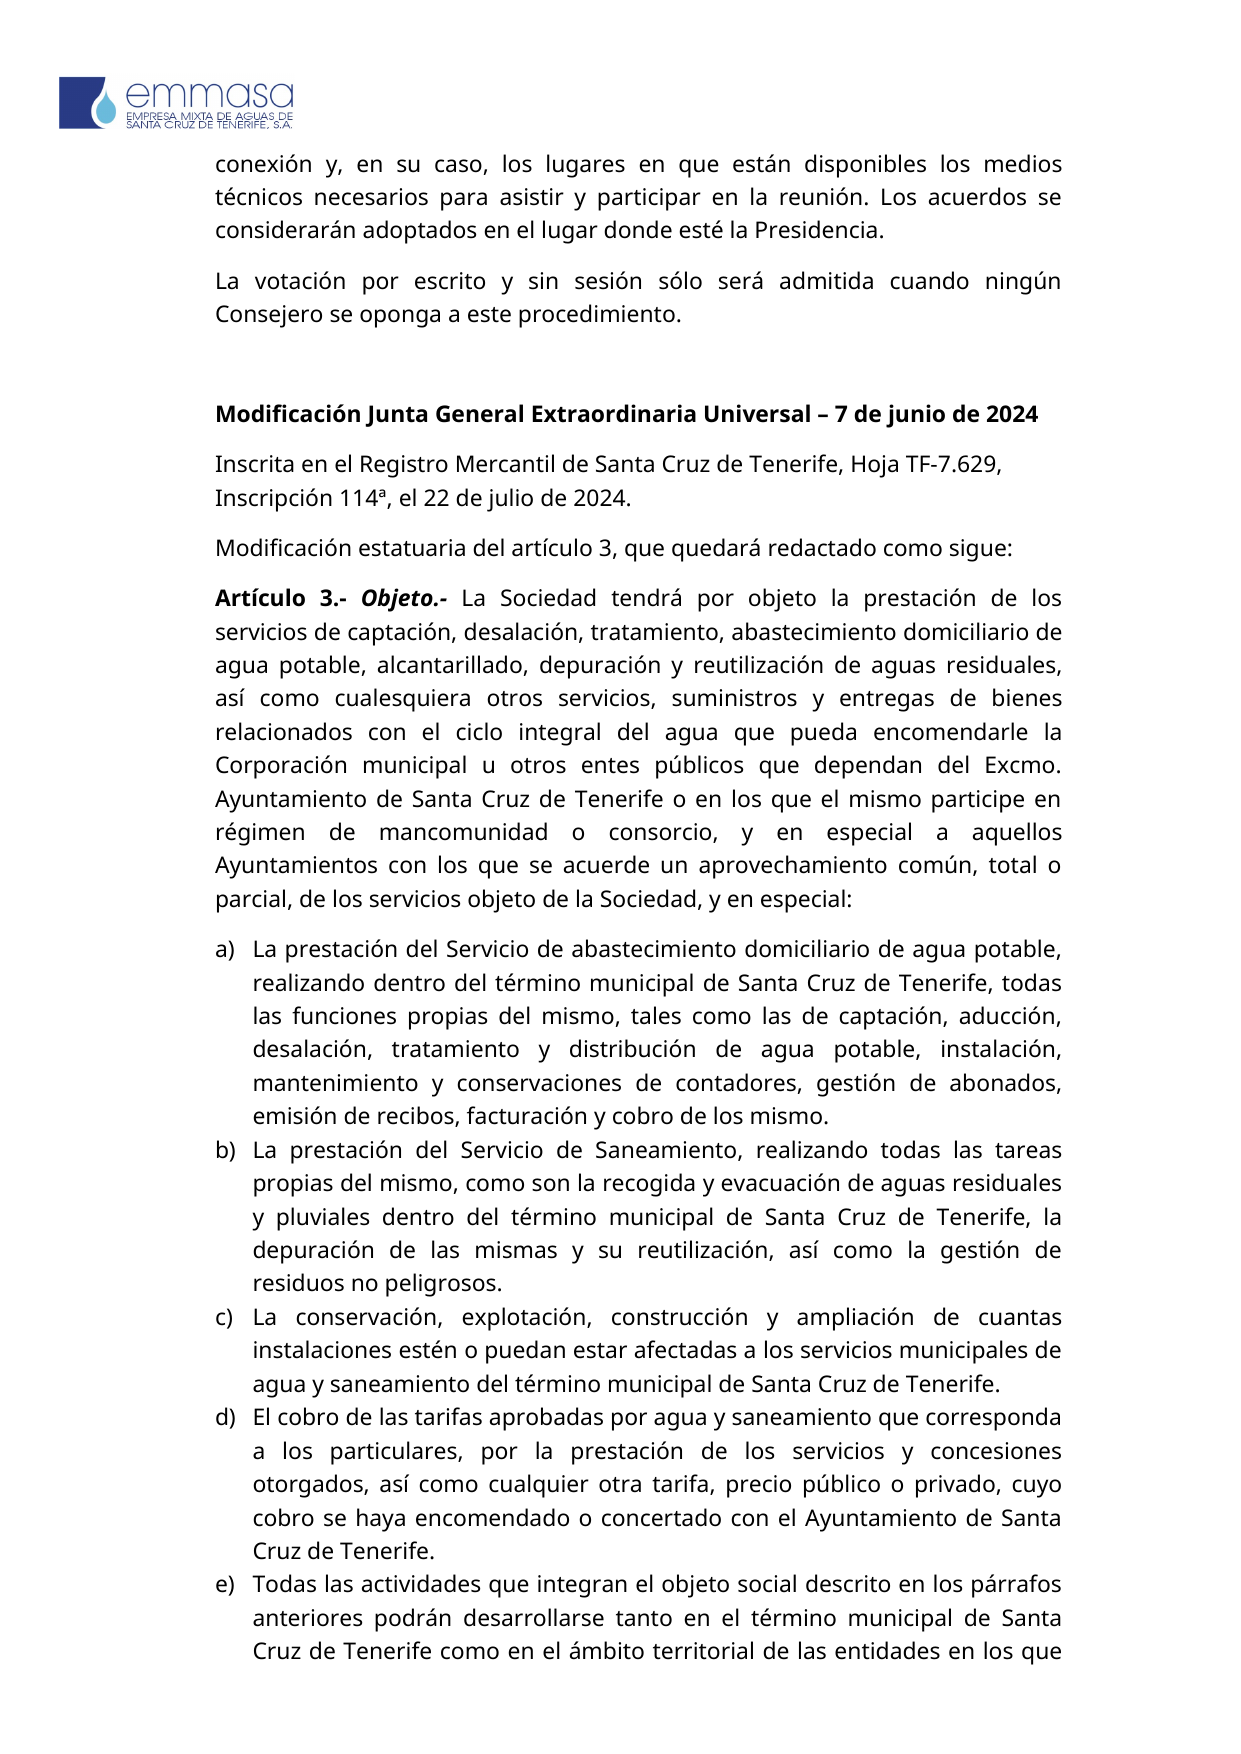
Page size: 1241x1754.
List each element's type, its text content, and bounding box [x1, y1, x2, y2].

text Modificación Junta General Extraordinaria Universal – 7 de junio de 2024 [215, 398, 1063, 429]
list El cobro de las tarifas aprobadas por agua y saneamiento que corresponda a los particulares, por la prestación de los servicios y concesiones otorgados, así como cualquier otra tarifa, precio público o privado, cuyo cobro se haya encomendado o concertado con el Ayuntamiento de Santa Cruz de Tenerife. [215, 1401, 1063, 1566]
text Inscrita en el Registro Mercantil de Santa Cruz de Tenerife, Hoja TF-7.629, Inscripción 114ª, el 22 de julio de 2024. [215, 448, 1063, 513]
list Todas las actividades que integran el objeto social descrito en los párrafos anteriores podrán desarrollarse tanto en el término municipal de Santa Cruz de Tenerife como en el ámbito territorial de las entidades en los que [215, 1568, 1063, 1666]
text Artículo 3.- Objeto.- La Sociedad tendrá por objeto la prestación de los servicios de captación, desalación, tratamiento, abastecimiento domiciliario de agua potable, alcantarillado, depuración y reutilización de aguas residuales, así como cualesquiera otros servicios, suministros y entregas de bienes relacionados con el ciclo integral del agua que pueda encomendarle la Corporación municipal u otros entes públicos que dependan del Excmo. Ayuntamiento de Santa Cruz de Tenerife o en los que el mismo participe en régimen de mancomunidad o consorcio, y en especial a aquellos Ayuntamientos con los que se acuerde un aprovechamiento común, total o parcial, de los servicios objeto de la Sociedad, y en especial: [215, 582, 1063, 914]
list La conservación, explotación, construcción y ampliación de cuantas instalaciones estén o puedan estar afectadas a los servicios municipales de agua y saneamiento del término municipal de Santa Cruz de Tenerife. [215, 1301, 1063, 1399]
text Modificación estatuaria del artículo 3, que quedará redactado como sigue: [177, 532, 1063, 563]
text conexión y, en su caso, los lugares en que están disponibles los medios técnicos necesarios para asistir y participar en la reunión. Los acuerdos se considerarán adoptados en el lugar donde esté la Presidencia. [215, 148, 1063, 246]
list La prestación del Servicio de abastecimiento domiciliario de agua potable, realizando dentro del término municipal de Santa Cruz de Tenerife, todas las funciones propias del mismo, tales como las de captación, aducción, desalación, tratamiento y distribución de agua potable, instalación, mantenimiento y conservaciones de contadores, gestión de abonados, emisión de recibos, facturación y cobro de los mismo. [215, 933, 1063, 1131]
text La votación por escrito y sin sesión sólo será admitida cuando ningún Consejero se oponga a este procedimiento. [215, 264, 1063, 329]
list La prestación del Servicio de Saneamiento, realizando todas las tareas propias del mismo, como son la recogida y evacuación de aguas residuales y pluviales dentro del término municipal de Santa Cruz de Tenerife, la depuración de las mismas y su reutilización, así como la gestión de residuos no peligrosos. [215, 1134, 1063, 1299]
